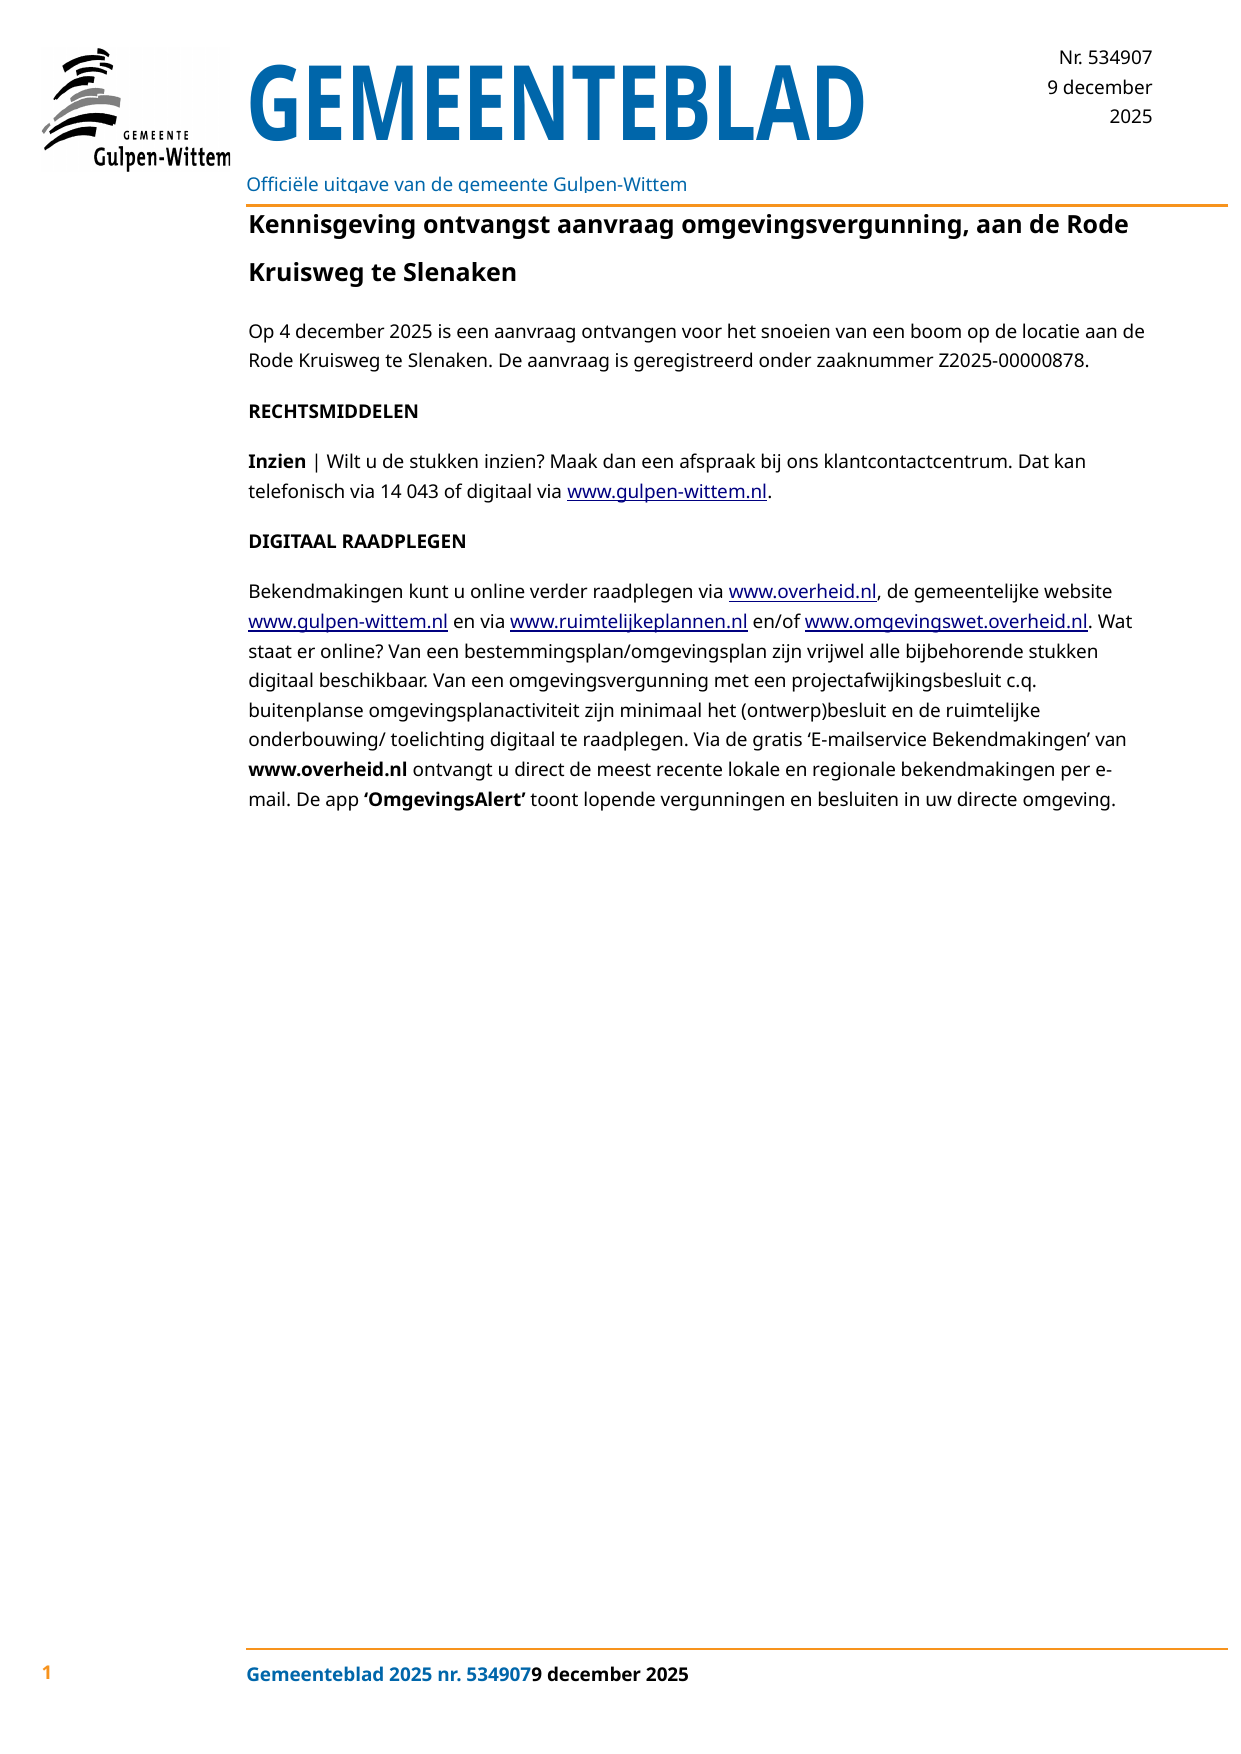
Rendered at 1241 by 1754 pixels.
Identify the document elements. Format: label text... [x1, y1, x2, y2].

text DIGITAAL RAADPLEGEN [248, 528, 1152, 554]
text Kennisgeving ontvangst aanvraag omgevingsvergunning, aan de Rode Kruisweg te Slenaken [248, 207, 1152, 288]
text Op 4 december 2025 is een aanvraag ontvangen voor het snoeien van een boom op de locatie aan de Rode Kruisweg te Slenaken. De aanvraag is geregistreerd onder zaaknummer Z2025-00000878. [248, 318, 1152, 373]
text Bekendmakingen kunt u online verder raadplegen via www.overheid.nl, de gemeentelijke website www.gulpen-wittem.nl en via www.ruimtelijkeplannen.nl en/of www.omgevingswet.overheid.nl. Wat staat er online? Van een bestemmingsplan/omgevingsplan zijn vrijwel alle bijbehorende stukken digitaal beschikbaar. Van een omgevingsvergunning met een projectafwijkingsbesluit c.q. buitenplanse omgevingsplanactiviteit zijn minimaal het (ontwerp)besluit en de ruimtelijke onderbouwing/ toelichting digitaal te raadplegen. Via de gratis ‘E-mailservice Bekendmakingen’ van www.overheid.nl ontvangt u direct de meest recente lokale en regionale bekendmakingen per e-mail. De app ‘OmgevingsAlert’ toont lopende vergunningen en besluiten in uw directe omgeving. [248, 579, 1152, 812]
text RECHTSMIDDELEN [248, 398, 1152, 424]
picture [41, 47, 231, 172]
text Inzien | Wilt u de stukken inzien? Maak dan een afspraak bij ons klantcontactcentrum. Dat kan telefonisch via 14 043 of digitaal via www.gulpen-wittem.nl. [248, 448, 1152, 504]
